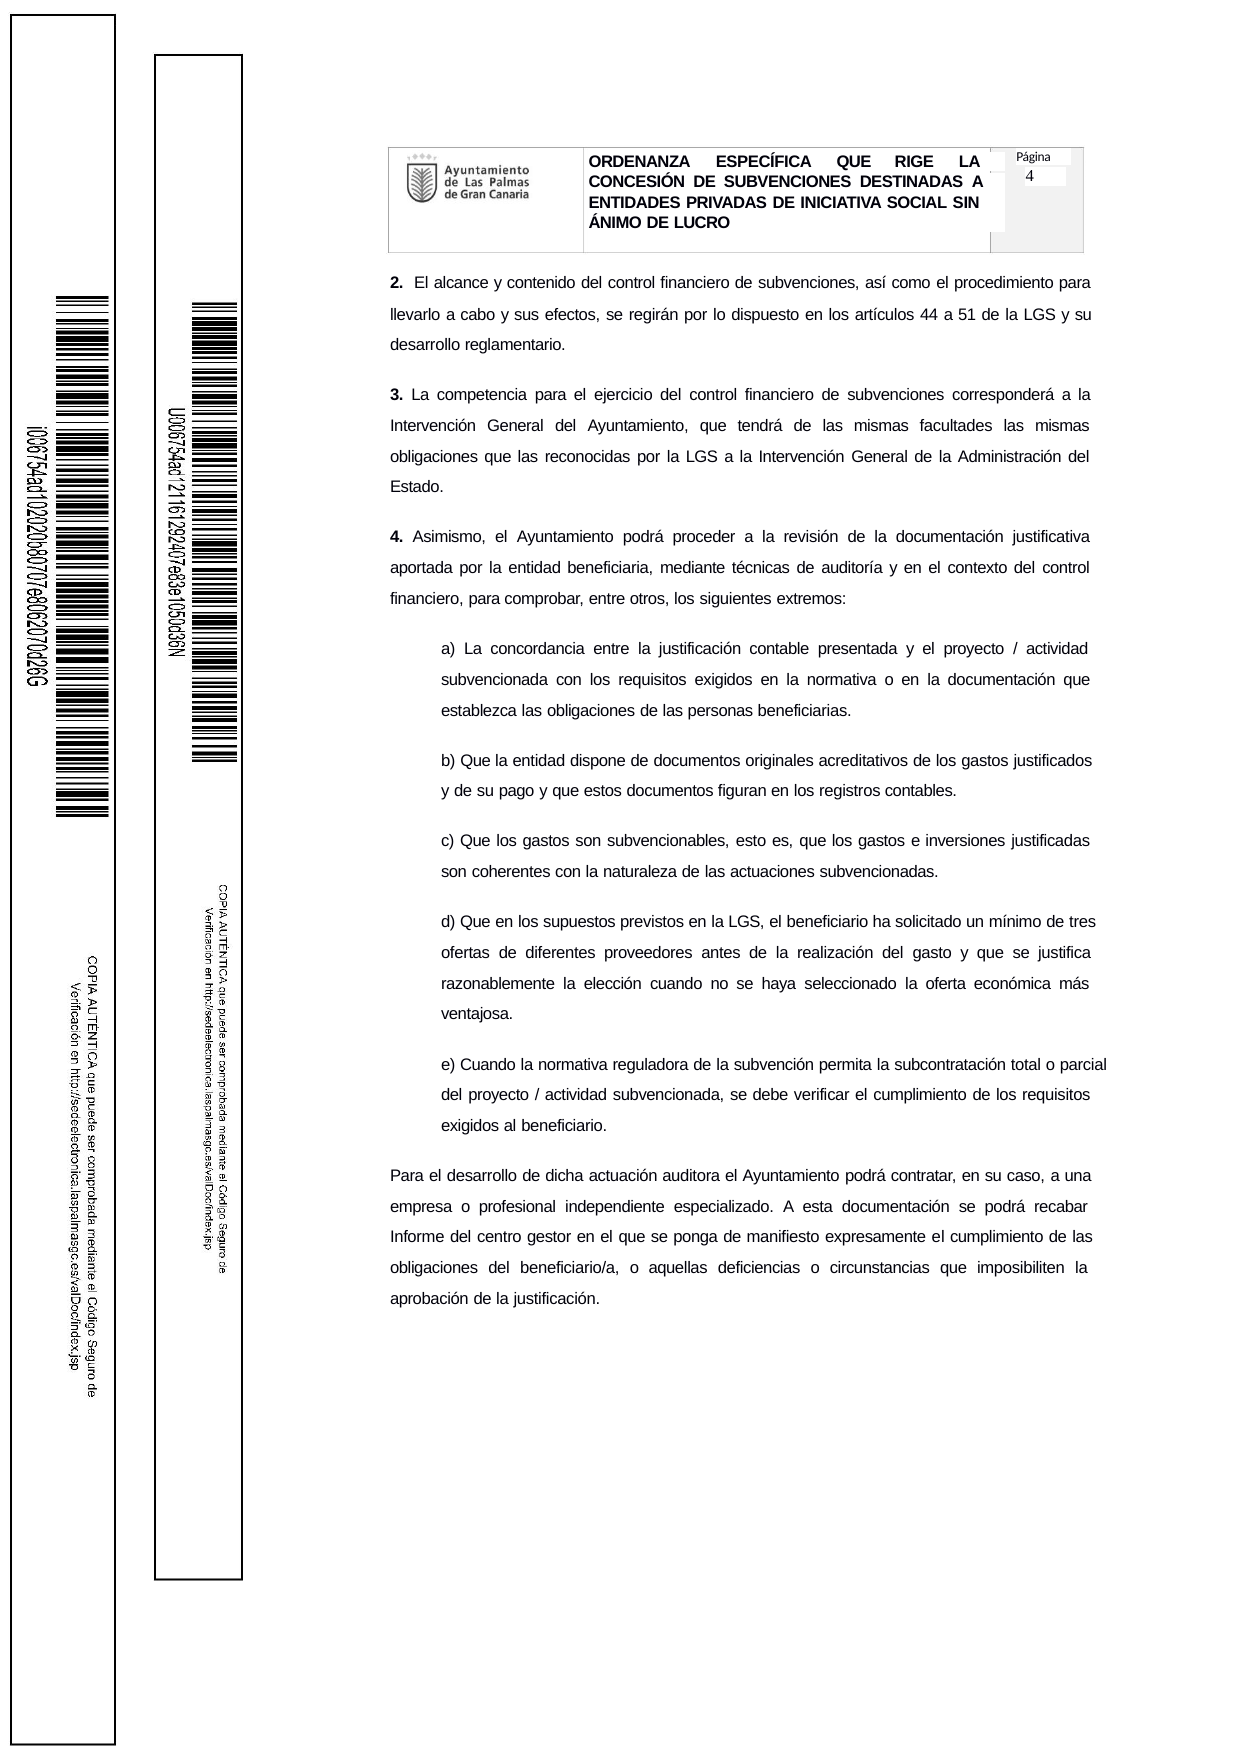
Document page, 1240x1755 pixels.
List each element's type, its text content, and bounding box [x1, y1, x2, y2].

text LA [958, 152, 1005, 171]
text Para el desarrollo de dicha actuación auditora el Ayuntamiento podrá contratar, en su caso, a una [390, 1166, 1109, 1185]
text exigidos al beneficiario. [441, 1116, 1109, 1135]
text Informe del centro gestor en el que se ponga de manifiesto expresamente el cumplimiento de las [390, 1228, 1109, 1247]
text aprobación de la justificación. [390, 1289, 1109, 1308]
text b) Que la entidad dispone de documentos originales acreditativos de los gastos justificados [441, 751, 1109, 770]
text y de su pago y que estos documentos figuran en los registros contables. [441, 782, 1109, 801]
text desarrollo reglamentario. [390, 336, 1109, 354]
text obligaciones que las reconocidas por la LGS a la Intervención General de la Administración del [390, 447, 1109, 466]
text 3. La competencia para el ejercicio del control financiero de subvenciones corresponderá a la [390, 386, 1109, 404]
text ORDENANZA ESPECÍFICA QUE [588, 152, 894, 171]
text d) Que en los supuestos previstos en la LGS, el beneficiario ha solicitado un mínimo de tres [441, 913, 1109, 932]
text e) Cuando la normativa reguladora de la subvención permita la subcontratación total o parcial [441, 1055, 1109, 1074]
text c) Que los gastos son subvencionables, esto es, que los gastos e inversiones justificadas [441, 832, 1109, 851]
text CONCESIÓN DE SUBVENCIONES DESTINADAS A [588, 173, 1005, 191]
text empresa o profesional independiente especializado. A esta documentación se podrá recabar [390, 1197, 1109, 1216]
text 4 [1025, 167, 1058, 186]
text llevarlo a cabo y sus efectos, se regirán por lo dispuesto en los artículos 44 a 51 de la LGS y su [390, 305, 1109, 324]
text Página [1016, 148, 1071, 165]
text a) La concordancia entre la justificación contable presentada y el proyecto / actividad [441, 640, 1109, 658]
text aportada por la entidad beneficiaria, mediante técnicas de auditoría y en el contexto del control [390, 559, 1109, 577]
text financiero, para comprobar, entre otros, los siguientes extremos: [390, 589, 1109, 608]
text Estado. [390, 478, 1109, 497]
text del proyecto / actividad subvencionada, se debe verificar el cumplimiento de los requisitos [441, 1086, 1109, 1104]
text ofertas de diferentes proveedores antes de la realización del gasto y que se justifica [441, 943, 1109, 962]
text son coherentes con la naturaleza de las actuaciones subvencionadas. [441, 862, 1109, 881]
text obligaciones del beneficiario/a, o aquellas deficiencias o circunstancias que imposibiliten la [390, 1258, 1109, 1277]
text ÁNIMO DE LUCRO [588, 213, 1005, 232]
text razonablemente la elección cuando no se haya seleccionado la oferta económica más [441, 974, 1109, 993]
text establezca las obligaciones de las personas beneficiarias. [441, 701, 1109, 720]
text subvencionada con los requisitos exigidos en la normativa o en la documentación que [441, 670, 1109, 689]
text 4. Asimismo, el Ayuntamiento podrá proceder a la revisión de la documentación justificativa [390, 528, 1109, 547]
text ENTIDADES PRIVADAS DE INICIATIVA SOCIAL SIN [588, 193, 1005, 212]
text 2. El alcance y contenido del control financiero de subvenciones, así como el procedimiento para [390, 274, 1109, 293]
text 6 [1058, 167, 1066, 186]
text ventajosa. [441, 1005, 1109, 1024]
text Intervención General del Ayuntamiento, que tendrá de las mismas facultades las mismas [390, 416, 1109, 435]
text RIGE [894, 152, 958, 171]
